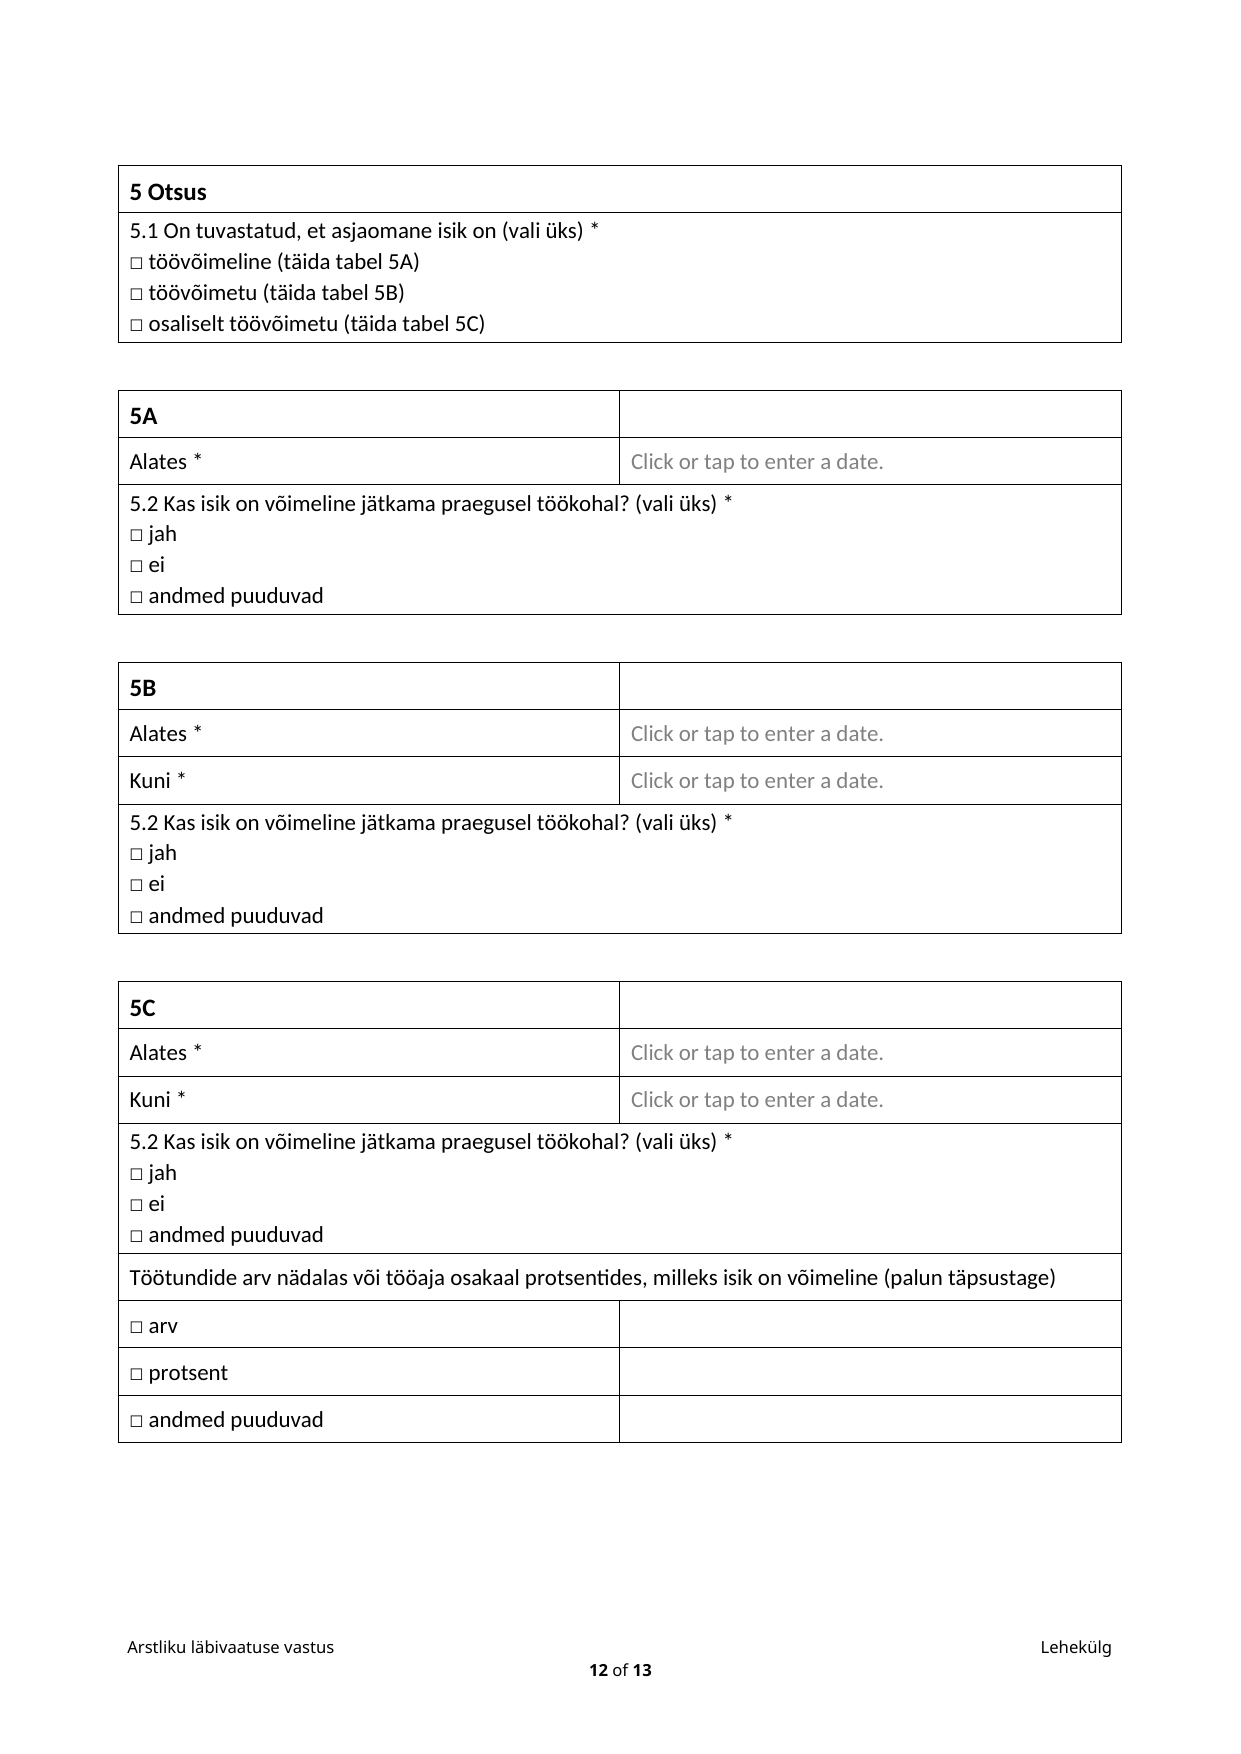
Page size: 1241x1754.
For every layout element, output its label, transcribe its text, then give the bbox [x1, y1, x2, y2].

table_cell ☐ arv [119, 1301, 619, 1347]
table_header [620, 982, 1121, 1028]
table_cell 5.2 Kas isik on võimeline jätkama praegusel töökohal? (vali üks) * ☐ jah ☐ ei ☐ andmed puuduvad [119, 1124, 1121, 1253]
table_header 5C [119, 982, 619, 1028]
table_cell Click or tap to enter a date. [620, 710, 1121, 756]
table_cell 5.1 On tuvastatud, et asjaomane isik on (vali üks) * ☐ töövõimeline (täida tabel 5A) ☐ töövõimetu (täida tabel 5B) ☐ osaliselt töövõimetu (täida tabel 5C) [119, 213, 1121, 342]
table_cell Kuni * [119, 1077, 619, 1123]
table_header 5A [119, 391, 619, 437]
table_cell Alates * [119, 438, 619, 484]
table_cell [620, 1301, 1121, 1347]
table_cell Click or tap to enter a date. [620, 1029, 1121, 1076]
table_cell Kuni * [119, 757, 619, 803]
table_cell 5.2 Kas isik on võimeline jätkama praegusel töökohal? (vali üks) * ☐ jah ☐ ei ☐ andmed puuduvad [119, 485, 1121, 614]
table_header 5 Otsus [119, 166, 1121, 212]
table_cell ☐ andmed puuduvad [119, 1396, 619, 1442]
table_cell Alates * [119, 1029, 619, 1076]
table_cell Click or tap to enter a date. [620, 1077, 1121, 1123]
table_cell [620, 1396, 1121, 1442]
table_cell Click or tap to enter a date. [620, 757, 1121, 803]
table_cell Alates * [119, 710, 619, 756]
table_header [620, 663, 1121, 709]
table_cell Click or tap to enter a date. [620, 438, 1121, 484]
table_header 5B [119, 663, 619, 709]
table_header [620, 391, 1121, 437]
table_cell Töötundide arv nädalas või tööaja osakaal protsentides, milleks isik on võimeline (palun täpsustage) [119, 1254, 1121, 1300]
table_cell [620, 1348, 1121, 1394]
table_cell ☐ protsent [119, 1348, 619, 1394]
table_cell 5.2 Kas isik on võimeline jätkama praegusel töökohal? (vali üks) * ☐ jah ☐ ei ☐ andmed puuduvad [119, 805, 1121, 933]
